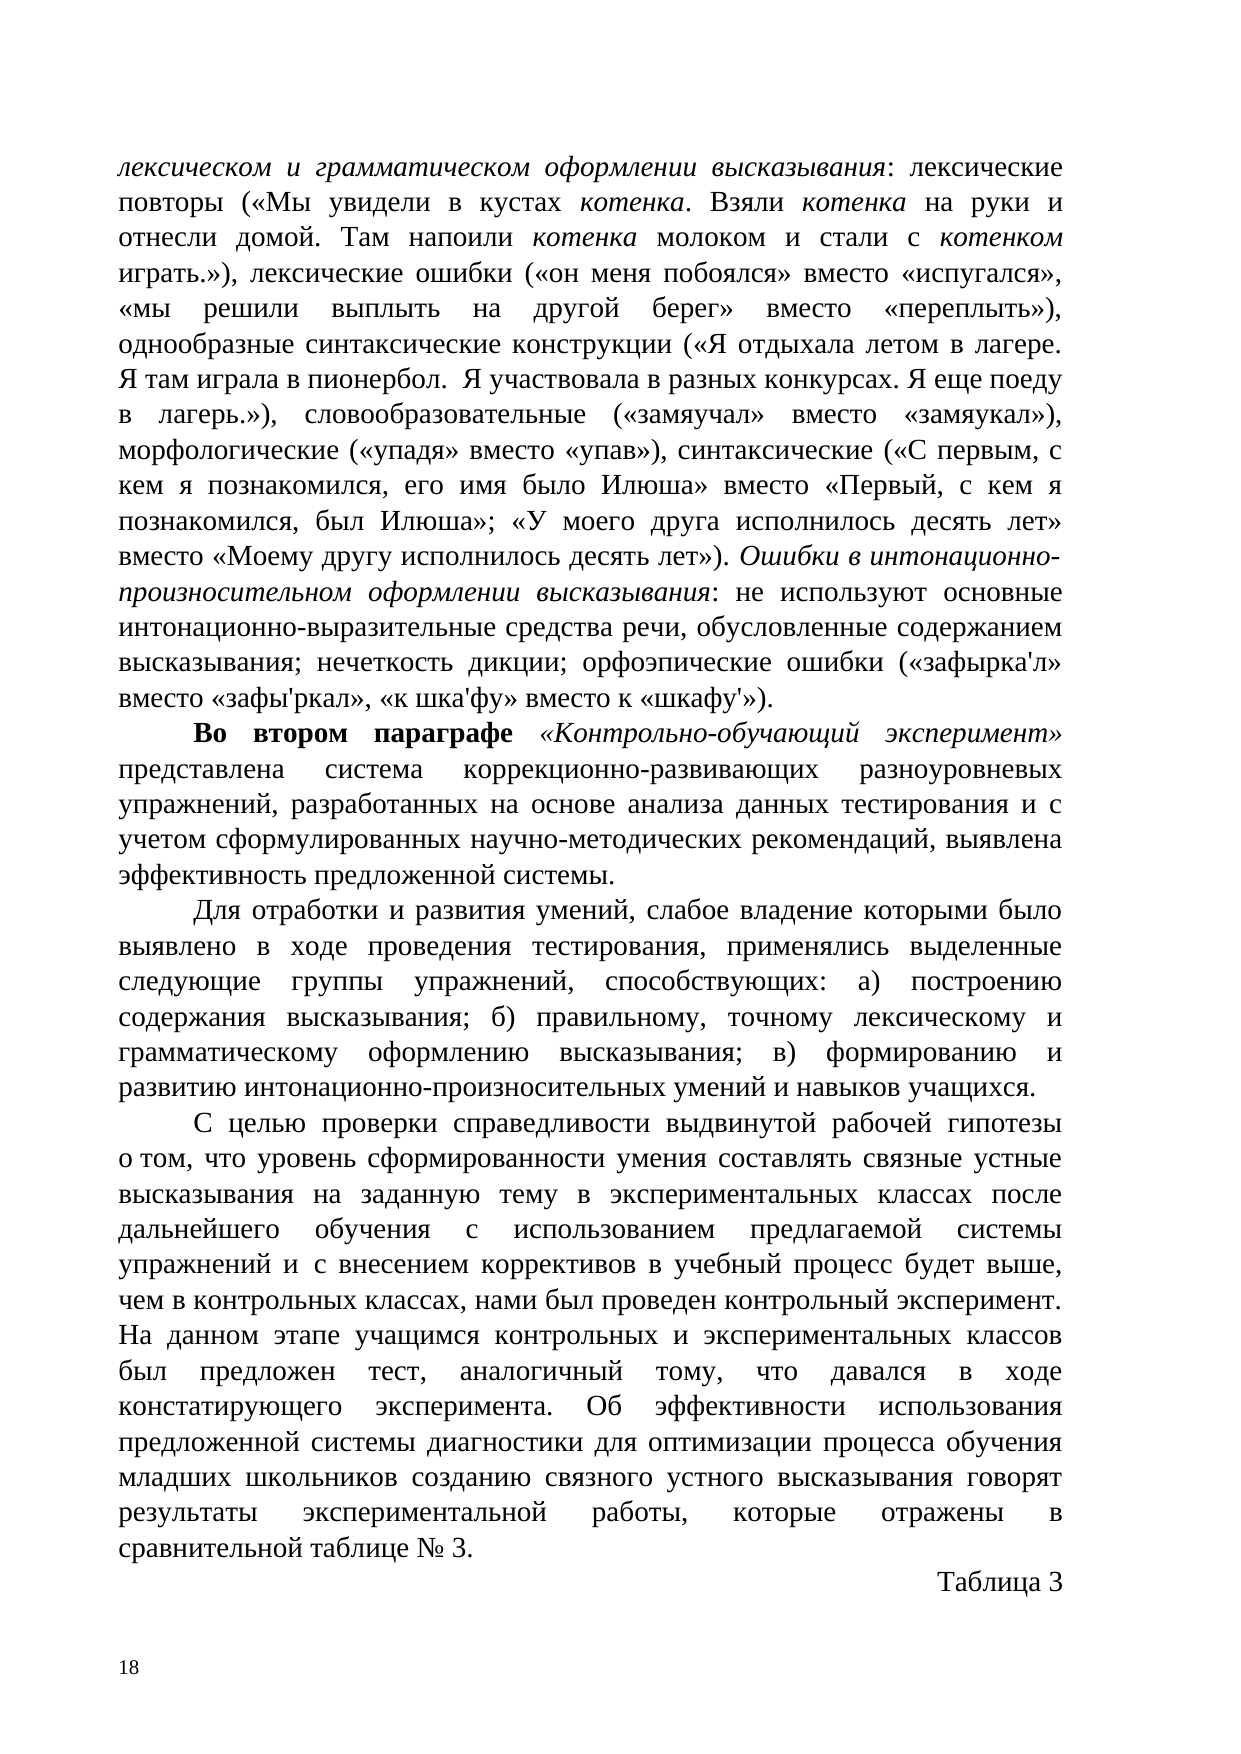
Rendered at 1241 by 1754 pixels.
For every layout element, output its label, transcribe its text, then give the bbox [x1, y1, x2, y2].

text Для отработки и развития умений, слабое владение которыми было выявлено в ходе проведения тестирования, применялись выделенные следующие группы упражнений, способствующих: а) построению содержания высказывания; б) правильному, точному лексическому и грамматическому оформлению высказывания; в) формированию и развитию интонационно-произносительных умений и навыков учащихся. [118, 891, 1063, 1104]
text Во втором параграфе «Контрольно-обучающий эксперимент» представлена система коррекционно-развивающих разноуровневых упражнений, разработанных на основе анализа данных тестирования и с учетом сформулированных научно-методических рекомендаций, выявлена эффективность предложенной системы. [118, 714, 1063, 891]
text С целью проверки справедливости выдвинутой рабочей гипотезы о том, что уровень сформированности умения составлять связные устные высказывания на заданную тему в экспериментальных классах после дальнейшего обучения с использованием предлагаемой системы упражнений и с внесением коррективов в учебный процесс будет выше, чем в контрольных классах, нами был проведен контрольный эксперимент. На данном этапе учащимся контрольных и экспериментальных классов был предложен тест, аналогичный тому, что давался в ходе констатирующего эксперимента. Об эффективности использования предложенной системы диагностики для оптимизации процесса обучения младших школьников созданию связного устного высказывания говорят результаты экспериментальной работы, которые отражены в сравнительной таблице № 3. [118, 1104, 1063, 1564]
text Таблица 3 [118, 1564, 1063, 1598]
text лексическом и грамматическом оформлении высказывания: лексические повторы («Мы увидели в кустах котенка. Взяли котенка на руки и отнесли домой. Там напоили котенка молоком и стали с котенком играть.»), лексические ошибки («он меня побоялся» вместо «испугался», «мы решили выплыть на другой берег» вместо «переплыть»), однообразные синтаксические конструкции («Я отдыхала летом в лагере. Я там играла в пионербол. Я участвовала в разных конкурсах. Я еще поеду в лагерь.»), словообразовательные («замяучал» вместо «замяукал»), морфологические («упадя» вместо «упав»), синтаксические («С первым, с кем я познакомился, его имя было Илюша» вместо «Первый, с кем я познакомился, был Илюша»; «У моего друга исполнилось десять лет» вместо «Моему другу исполнилось десять лет»). Ошибки в интонационно-произносительном оформлении высказывания: не используют основные интонационно-выразительные средства речи, обусловленные содержанием высказывания; нечеткость дикции; орфоэпические ошибки («зафырка'л» вместо «зафы'ркал», «к шка'фу» вместо к «шкафу'»). [118, 148, 1063, 714]
